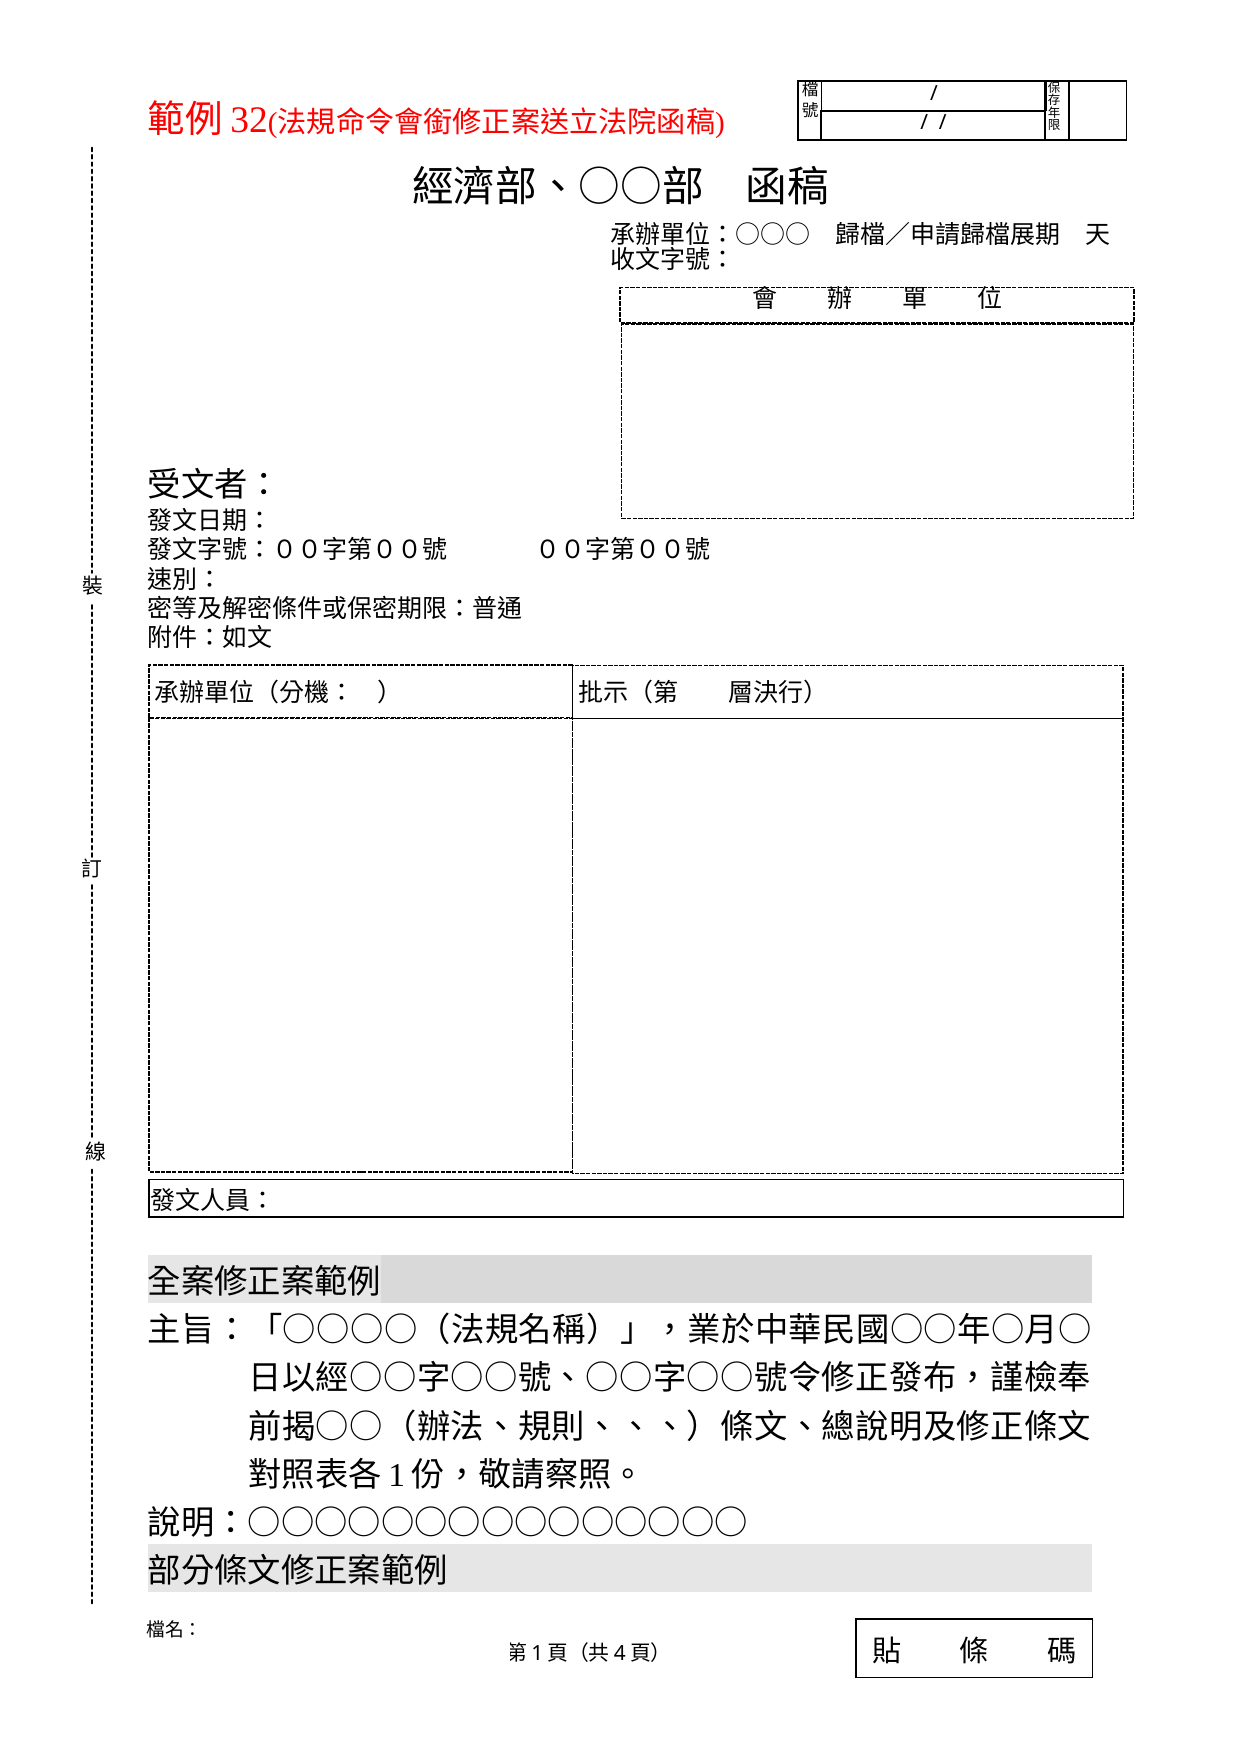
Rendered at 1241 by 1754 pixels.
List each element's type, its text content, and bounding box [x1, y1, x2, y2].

text 附件：如文 [148, 623, 1092, 652]
text 經濟部、○○部 函稿 [857, 1620, 1092, 1677]
text 檔名： [146, 1615, 510, 1642]
text 發文人員： [150, 1180, 1122, 1216]
text 全案修正案範例 [148, 1255, 1092, 1303]
text 部分條文修正案範例 [148, 1544, 1092, 1592]
text 密等及解密條件或保密期限：普通 [148, 594, 1092, 623]
text 收文字號： [610, 245, 1120, 274]
text 經濟部、○○部 函稿 [610, 274, 1120, 279]
text 速別： [148, 565, 1092, 594]
text 承辦單位：○○○ 歸檔／申請歸檔展期 天 [610, 214, 1194, 251]
text 發文日期： [148, 506, 1092, 536]
text 經濟部、○○部 函稿 [146, 1642, 510, 1704]
text 受文者： [148, 458, 1092, 506]
text 貼條碼 [872, 1621, 1077, 1671]
text 說明：○○○○○○○○○○○○○○○ [148, 1496, 1092, 1544]
text 發文字號：００字第００號 ００字第００號 [148, 536, 1092, 565]
text 主旨：「○○○○（法規名稱）」，業於中華民國○○年○月○日以經○○字○○號、○○字○○號令修正發布，謹檢奉前揭○○（辦法、規則、、、）條文、總說明及修正條文對照表各1份，敬請察照。 [148, 1303, 1092, 1496]
text 經濟部、○○部 函稿 [148, 148, 1092, 214]
